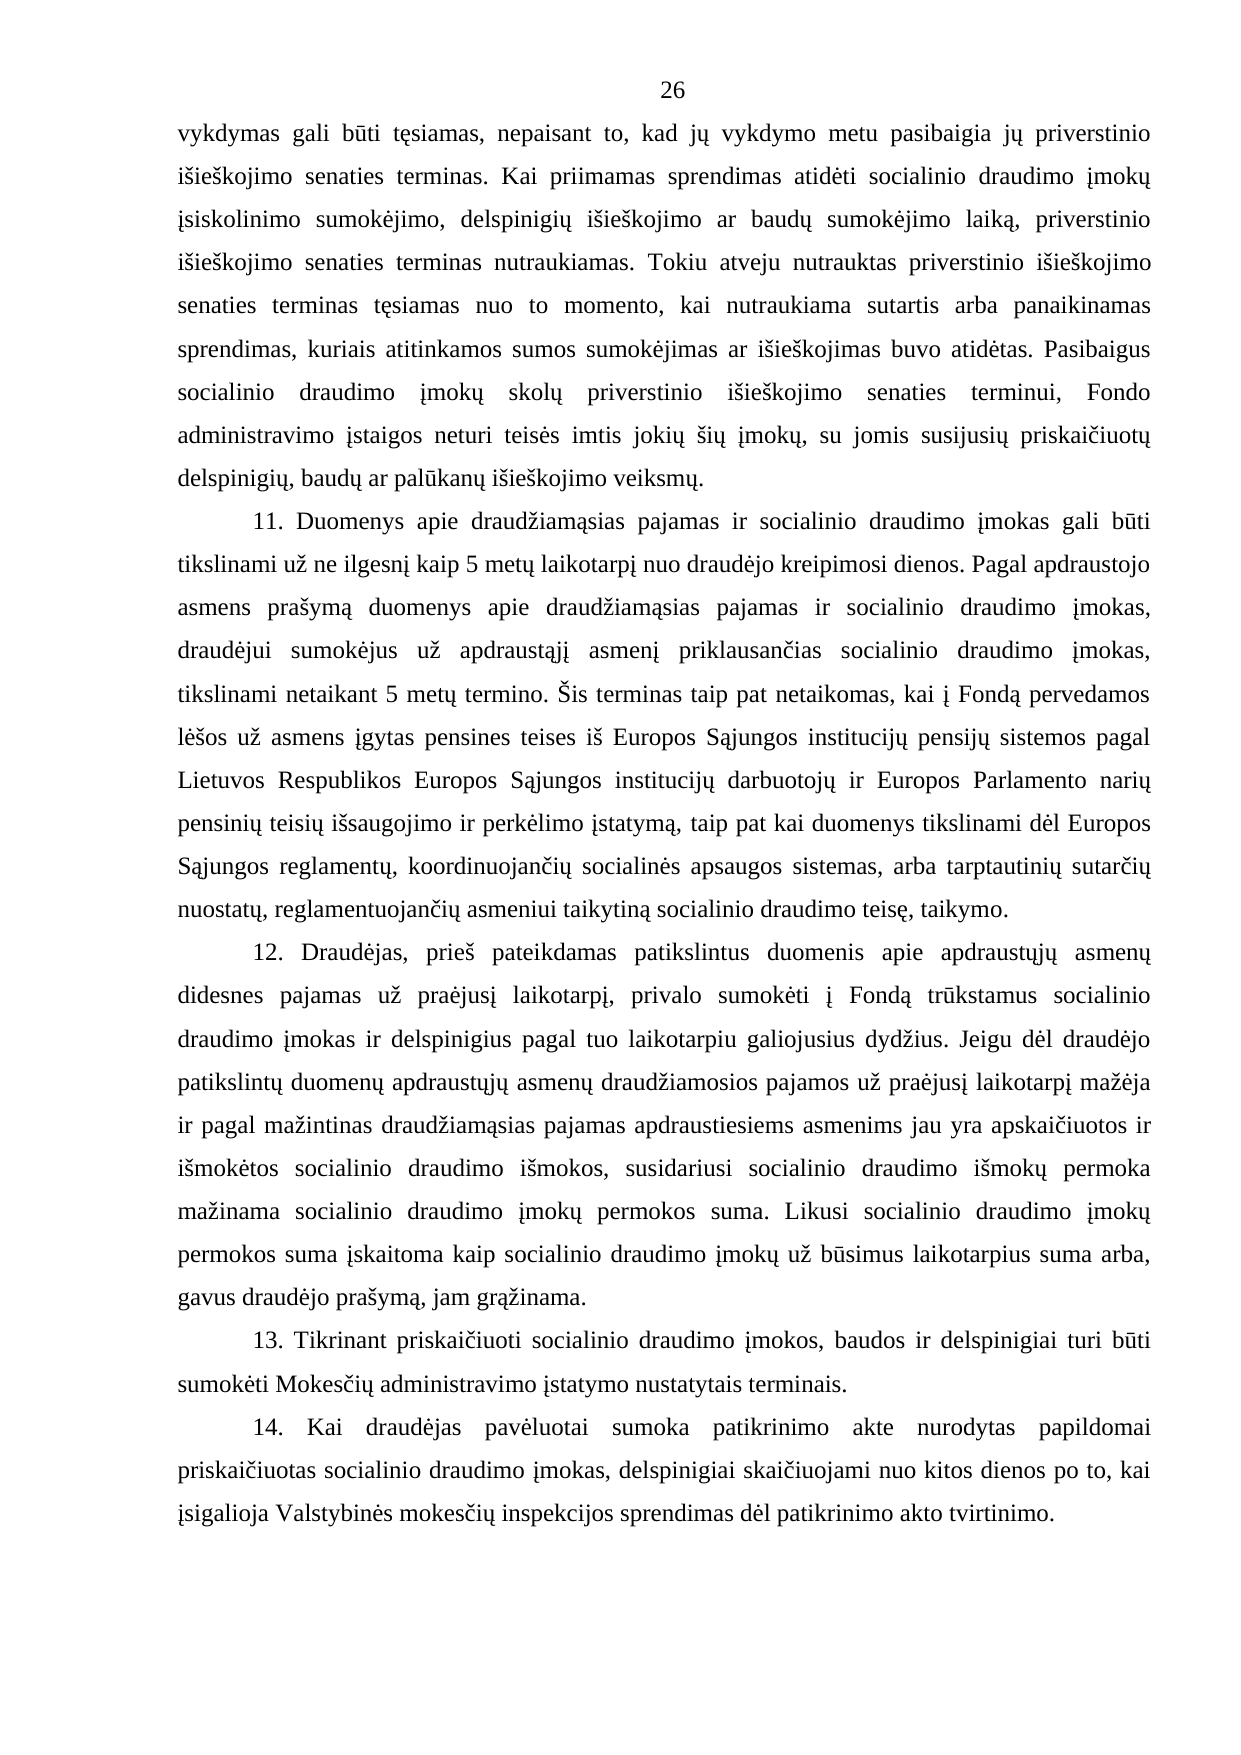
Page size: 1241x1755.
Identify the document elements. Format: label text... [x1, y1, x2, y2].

text 14. Kai draudėjas pavėluotai sumoka patikrinimo akte nurodytas papildomai priskaičiuotas socialinio draudimo įmokas, delspinigiai skaičiuojami nuo kitos dienos po to, kai įsigalioja Valstybinės mokesčių inspekcijos sprendimas dėl patikrinimo akto tvirtinimo. [177, 1412, 1152, 1527]
text vykdymas gali būti tęsiamas, nepaisant to, kad jų vykdymo metu pasibaigia jų priverstinio išieškojimo senaties terminas. Kai priimamas sprendimas atidėti socialinio draudimo įmokų įsiskolinimo sumokėjimo, delspinigių išieškojimo ar baudų sumokėjimo laiką, priverstinio išieškojimo senaties terminas nutraukiamas. Tokiu atveju nutrauktas priverstinio išieškojimo senaties terminas tęsiamas nuo to momento, kai nutraukiama sutartis arba panaikinamas sprendimas, kuriais atitinkamos sumos sumokėjimas ar išieškojimas buvo atidėtas. Pasibaigus socialinio draudimo įmokų skolų priverstinio išieškojimo senaties terminui, Fondo administravimo įstaigos neturi teisės imtis jokių šių įmokų, su jomis susijusių priskaičiuotų delspinigių, baudų ar palūkanų išieškojimo veiksmų. [177, 118, 1152, 492]
text 12. Draudėjas, prieš pateikdamas patikslintus duomenis apie apdraustųjų asmenų didesnes pajamas už praėjusį laikotarpį, privalo sumokėti į Fondą trūkstamus socialinio draudimo įmokas ir delspinigius pagal tuo laikotarpiu galiojusius dydžius. Jeigu dėl draudėjo patikslintų duomenų apdraustųjų asmenų draudžiamosios pajamos už praėjusį laikotarpį mažėja ir pagal mažintinas draudžiamąsias pajamas apdraustiesiems asmenims jau yra apskaičiuotos ir išmokėtos socialinio draudimo išmokos, susidariusi socialinio draudimo išmokų permoka mažinama socialinio draudimo įmokų permokos suma. Likusi socialinio draudimo įmokų permokos suma įskaitoma kaip socialinio draudimo įmokų už būsimus laikotarpius suma arba, gavus draudėjo prašymą, jam grąžinama. [177, 937, 1152, 1311]
text 13. Tikrinant priskaičiuoti socialinio draudimo įmokos, baudos ir delspinigiai turi būti sumokėti Mokesčių administravimo įstatymo nustatytais terminais. [177, 1326, 1152, 1397]
text 11. Duomenys apie draudžiamąsias pajamas ir socialinio draudimo įmokas gali būti tikslinami už ne ilgesnį kaip 5 metų laikotarpį nuo draudėjo kreipimosi dienos. Pagal apdraustojo asmens prašymą duomenys apie draudžiamąsias pajamas ir socialinio draudimo įmokas, draudėjui sumokėjus už apdraustąjį asmenį priklausančias socialinio draudimo įmokas, tikslinami netaikant 5 metų termino. Šis terminas taip pat netaikomas, kai į Fondą pervedamos lėšos už asmens įgytas pensines teises iš Europos Sąjungos institucijų pensijų sistemos pagal Lietuvos Respublikos Europos Sąjungos institucijų darbuotojų ir Europos Parlamento narių pensinių teisių išsaugojimo ir perkėlimo įstatymą, taip pat kai duomenys tikslinami dėl Europos Sąjungos reglamentų, koordinuojančių socialinės apsaugos sistemas, arba tarptautinių sutarčių nuostatų, reglamentuojančių asmeniui taikytiną socialinio draudimo teisę, taikymo. [177, 506, 1152, 923]
